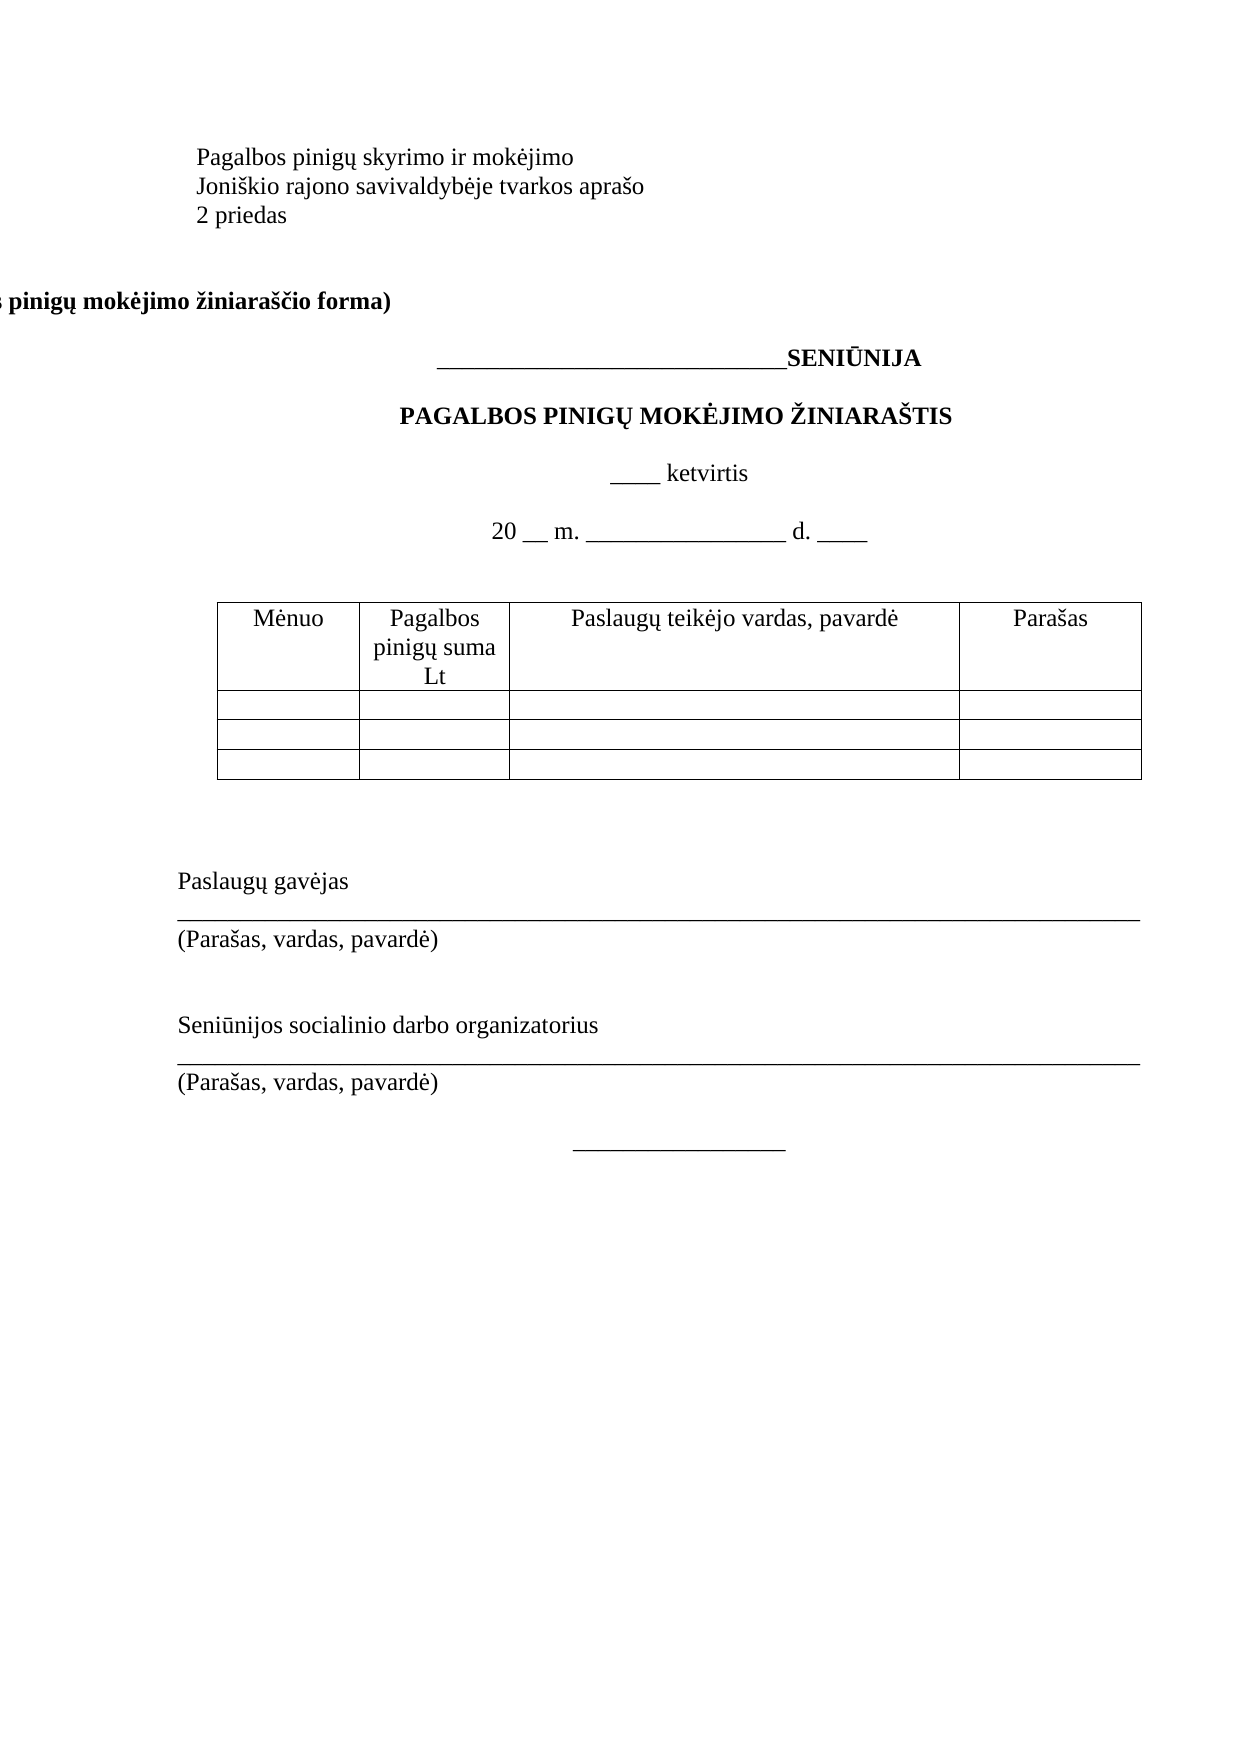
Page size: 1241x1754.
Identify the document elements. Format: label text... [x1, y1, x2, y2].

text ____________________________seniūnija [177, 343, 1181, 372]
table_cell [360, 720, 509, 749]
text _____________________________________________________________________________ [177, 1039, 1181, 1067]
table_cell [510, 691, 959, 719]
table_header Mėnuo [218, 603, 359, 689]
table_cell [510, 750, 959, 779]
table_cell [360, 691, 509, 719]
text Joniškio rajono savivaldybėje tvarkos aprašo [702, 171, 1181, 200]
text 20 __ m. ________________ d. ____ [177, 516, 1181, 545]
text Paslaugų gavėjas [177, 866, 1181, 895]
table_cell [960, 720, 1141, 749]
text PAGALBOS PINIGŲ MOKĖJIMO ŽINIARAŠTIS [177, 401, 1181, 430]
table_header Paslaugų teikėjo vardas, pavardė [510, 603, 959, 689]
table_header Parašas [960, 603, 1141, 689]
text (Parašas, vardas, pavardė) [177, 1067, 1181, 1096]
text (Pagalbos pinigų mokėjimo žiniaraščio forma) [177, 286, 1181, 315]
text _________________ [177, 1125, 1181, 1154]
table_header Pagalbos pinigų suma Lt [360, 603, 509, 689]
text (Parašas, vardas, pavardė) [177, 924, 1181, 952]
table_cell [960, 691, 1141, 719]
text 2 priedas [702, 200, 1181, 228]
text Seniūnijos socialinio darbo organizatorius [177, 1010, 1181, 1039]
table_cell [218, 750, 359, 779]
text ____ ketvirtis [177, 458, 1181, 487]
table_cell [960, 750, 1141, 779]
text Pagalbos pinigų skyrimo ir mokėjimo [702, 142, 1181, 171]
table_cell [218, 691, 359, 719]
table_cell [510, 720, 959, 749]
table_cell [360, 750, 509, 779]
table_cell [218, 720, 359, 749]
text _____________________________________________________________________________ [177, 895, 1181, 924]
